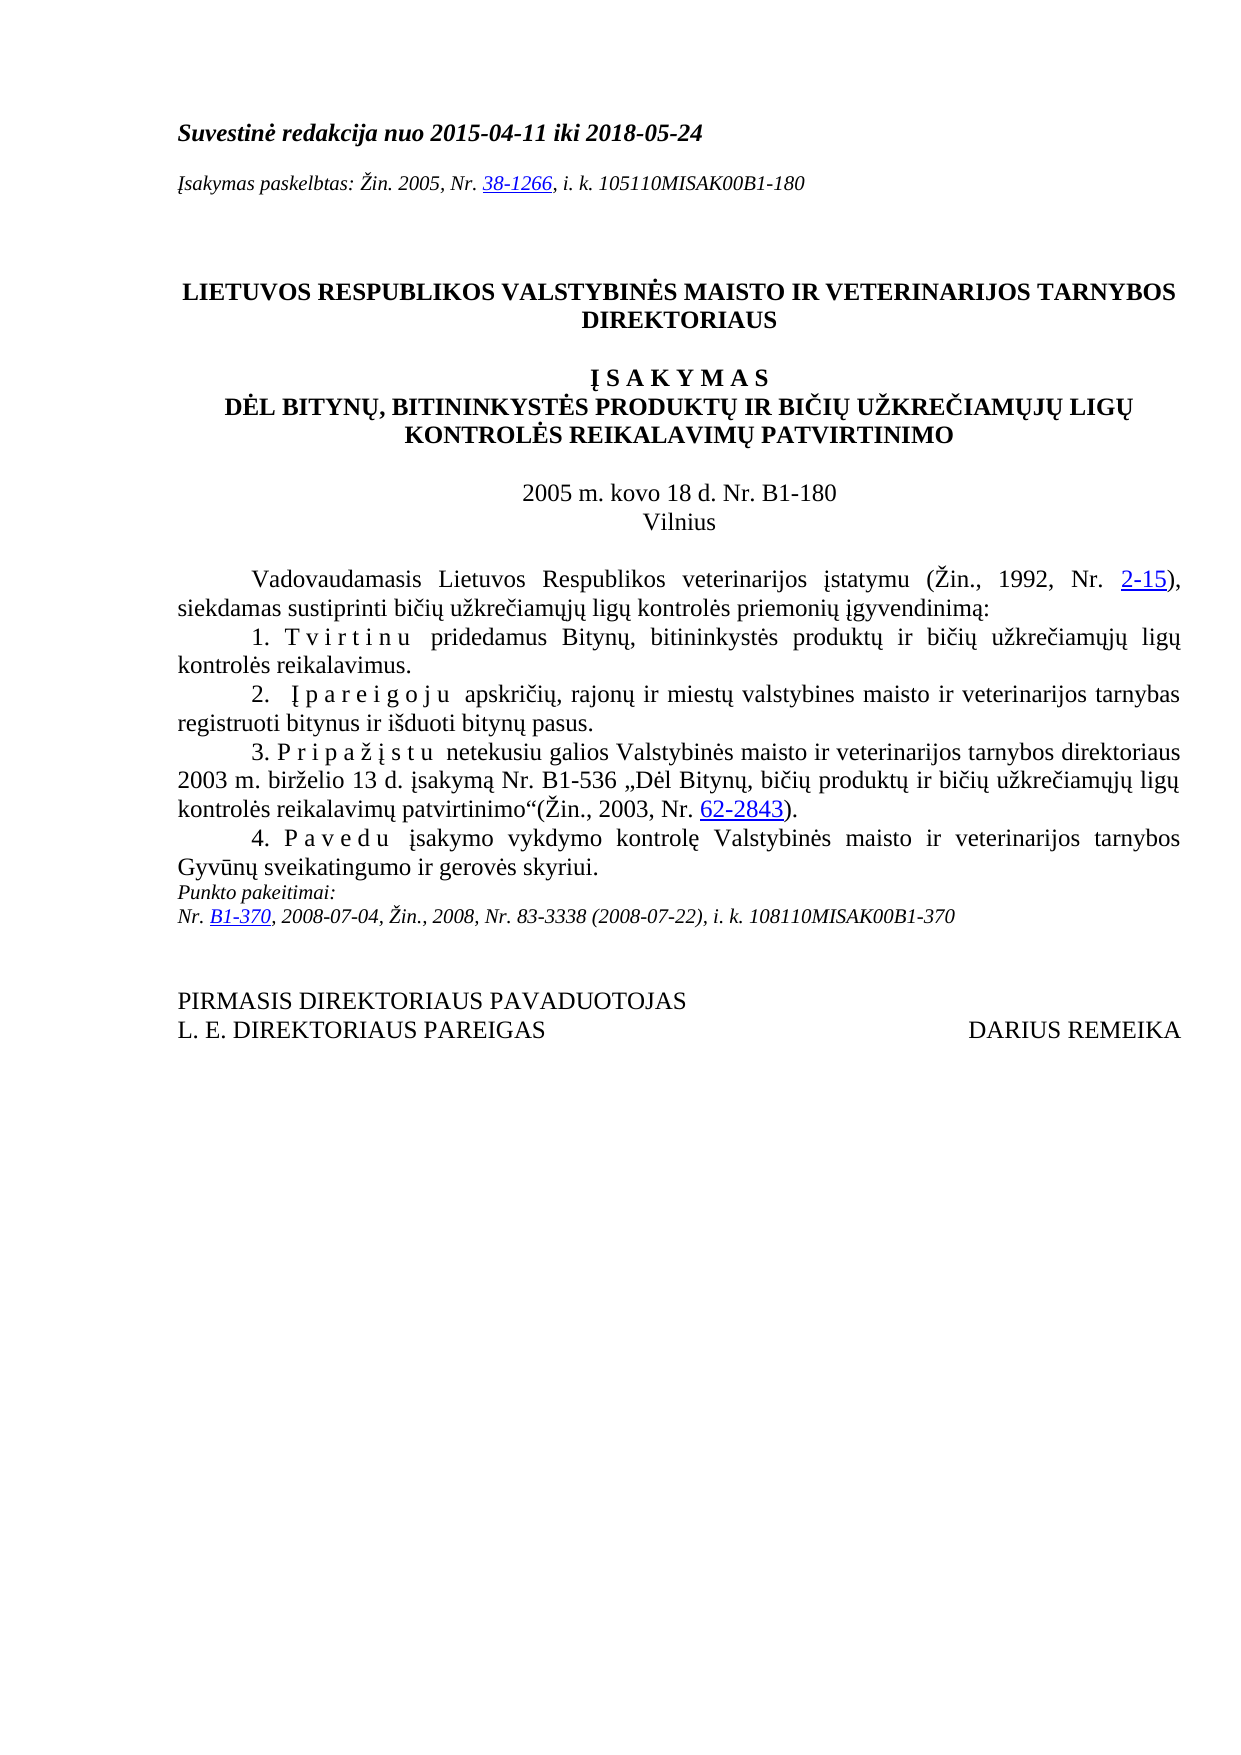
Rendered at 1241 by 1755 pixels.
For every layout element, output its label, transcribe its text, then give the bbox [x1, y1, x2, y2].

text 3. Pripažįstu netekusiu galios Valstybinės maisto ir veterinarijos tarnybos direktoriaus 2003 m. birželio 13 d. įsakymą Nr. B1-536 „Dėl Bitynų, bičių produktų ir bičių užkrečiamųjų ligų kontrolės reikalavimų patvirtinimo“(Žin., 2003, Nr. 62-2843). [177, 737, 1181, 823]
text LIETUVOS RESPUBLIKOS VALSTYBINĖS MAISTO IR VETERINARIJOS TARNYBOS DIREKTORIAUS [177, 277, 1181, 334]
text PIRMASIS DIREKTORIAUS PAVADUOTOJAS [177, 986, 1181, 1015]
text Į S A K Y M A S [177, 363, 1181, 392]
text DĖL BITYNŲ, BITININKYSTĖS PRODUKTŲ IR BIČIŲ UŽKREČIAMŲJŲ LIGŲ KONTROLĖS REIKALAVIMŲ PATVIRTINIMO [177, 392, 1181, 449]
text 1. Tvirtinu pridedamus Bitynų, bitininkystės produktų ir bičių užkrečiamųjų ligų kontrolės reikalavimus. [177, 622, 1181, 679]
text Punkto pakeitimai: [177, 880, 1181, 904]
text Vilnius [177, 507, 1181, 535]
text Vadovaudamasis Lietuvos Respublikos veterinarijos įstatymu (Žin., 1992, Nr. 2-15), siekdamas sustiprinti bičių užkrečiamųjų ligų kontrolės priemonių įgyvendinimą: [177, 564, 1181, 622]
text 4. Pavedu įsakymo vykdymo kontrolę Valstybinės maisto ir veterinarijos tarnybos Gyvūnų sveikatingumo ir gerovės skyriui. [177, 823, 1181, 880]
text 2. Įpareigoju apskričių, rajonų ir miestų valstybines maisto ir veterinarijos tarnybas registruoti bitynus ir išduoti bitynų pasus. [177, 679, 1181, 737]
text 2005 m. kovo 18 d. Nr. B1-180 [177, 478, 1181, 507]
text Įsakymas paskelbtas: Žin. 2005, Nr. 38-1266, i. k. 105110MISAK00B1-180 [177, 171, 1181, 195]
text Nr. B1-370, 2008-07-04, Žin., 2008, Nr. 83-3338 (2008-07-22), i. k. 108110MISAK00B1-370 [177, 904, 1181, 928]
text Suvestinė redakcija nuo 2015-04-11 iki 2018-05-24 [177, 118, 1181, 147]
text L. E. DIREKTORIAUS PAREIGAS DARIUS REMEIKA [177, 1015, 1181, 1043]
